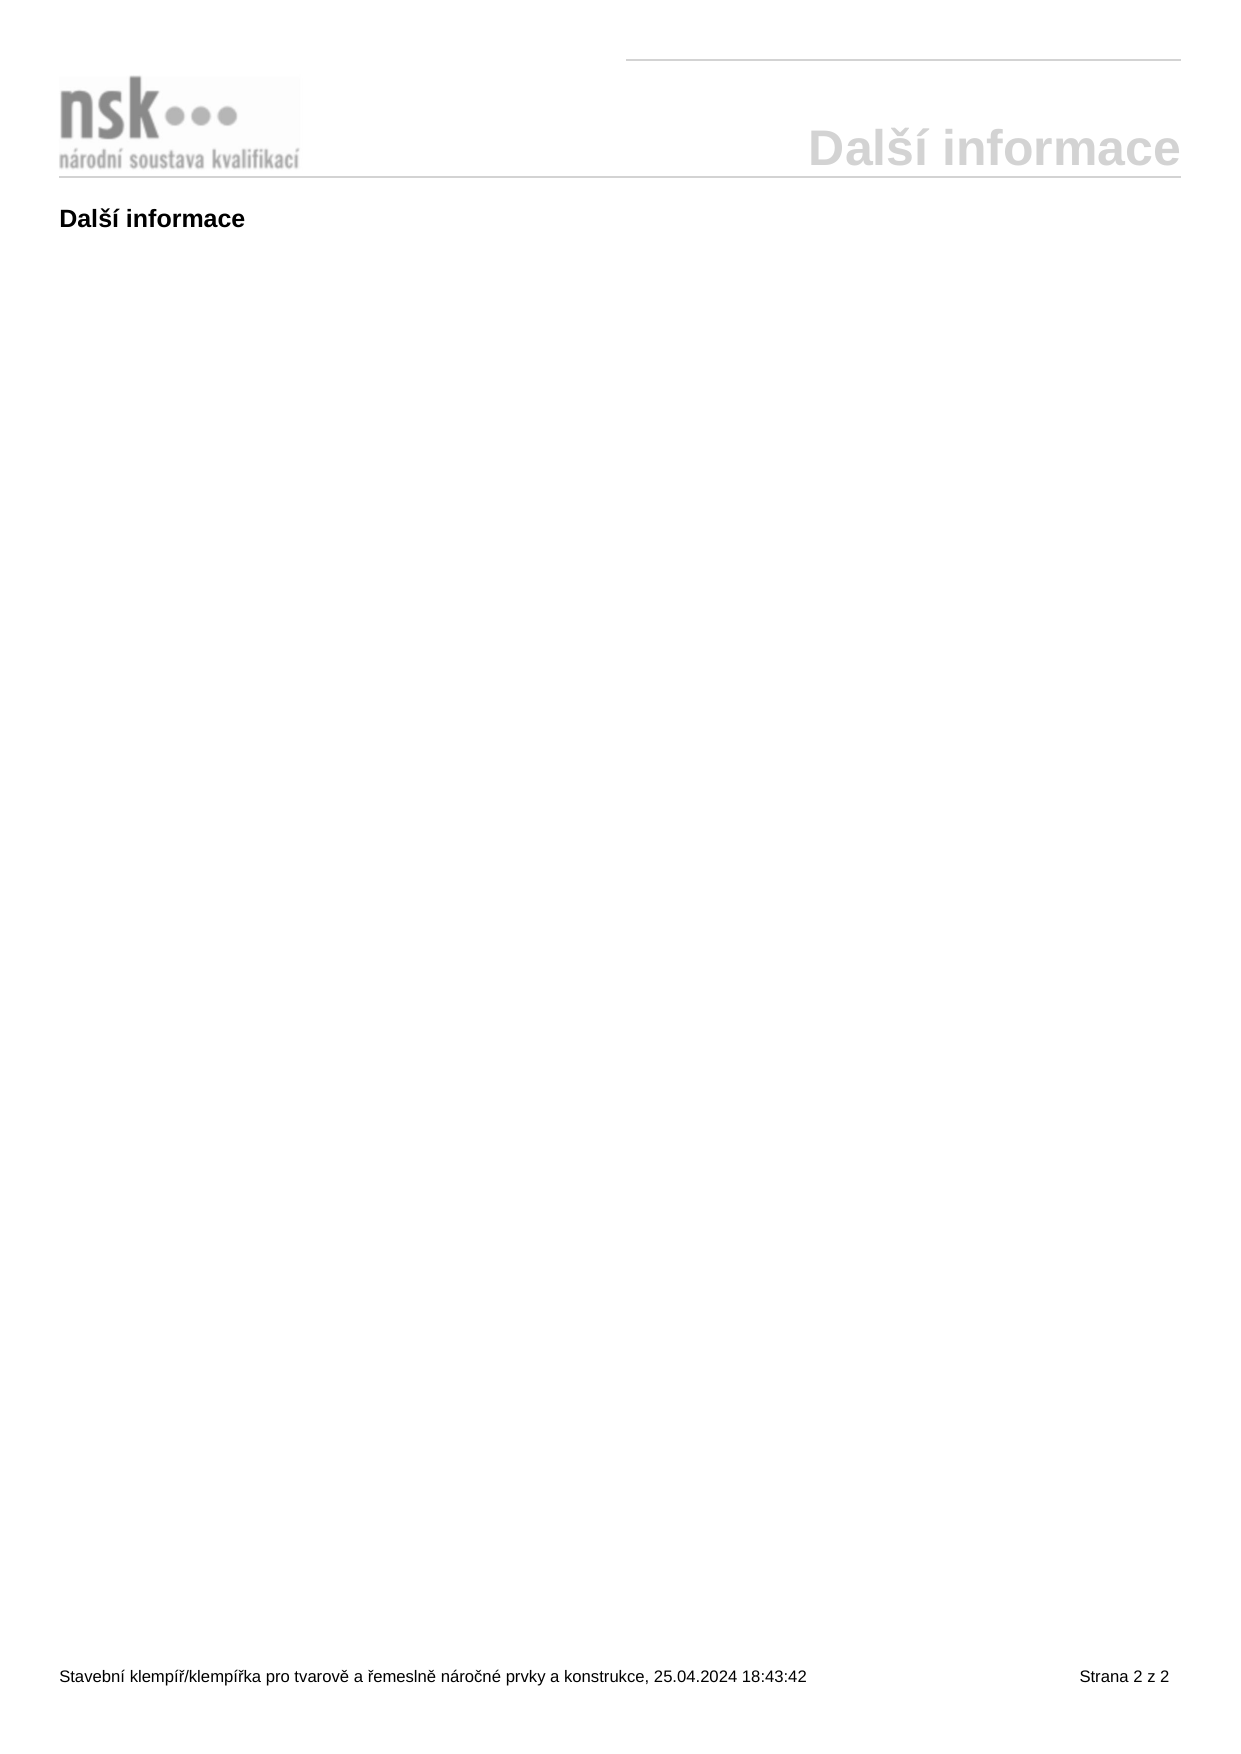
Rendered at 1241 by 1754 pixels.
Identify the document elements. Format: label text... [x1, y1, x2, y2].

table_cell [59, 194, 483, 200]
table_cell [626, 194, 862, 200]
table_cell [59, 236, 483, 536]
table_cell [626, 1397, 862, 1658]
table_cell [1169, 536, 1181, 836]
table_cell [862, 836, 1169, 1136]
table_cell [620, 236, 626, 536]
table_cell [626, 1136, 862, 1397]
table_cell [1169, 1397, 1181, 1658]
table_cell [862, 194, 1169, 200]
table_cell [620, 536, 626, 836]
table_cell Další informace [626, 61, 1181, 176]
table_cell [484, 171, 620, 176]
table_cell [862, 1397, 1169, 1658]
table_cell [1169, 1658, 1181, 1694]
table_cell [620, 1397, 626, 1658]
table_cell [59, 171, 483, 176]
table_cell [1169, 836, 1181, 1136]
table_cell [626, 236, 862, 536]
table_cell [621, 59, 626, 170]
table_cell [1169, 194, 1181, 200]
table_cell [484, 836, 620, 1136]
table_cell [59, 1136, 483, 1397]
table_cell [59, 836, 483, 1136]
table_cell [626, 836, 862, 1136]
table_cell [862, 236, 1169, 536]
table_cell [620, 836, 626, 1136]
table_cell [1169, 1136, 1181, 1397]
table_cell [862, 536, 1169, 836]
table_cell Strana 2 z 2 [862, 1658, 1169, 1694]
table_cell [484, 1397, 620, 1658]
table_cell Další informace [59, 200, 1181, 236]
table_cell [484, 236, 620, 536]
table_cell [620, 1136, 626, 1397]
table_cell Stavební klempíř/klempířka pro tvarově a řemeslně náročné prvky a konstrukce, 25.04.2024 18:43:42 [59, 1658, 862, 1694]
table_cell [1169, 236, 1181, 536]
table_cell [626, 536, 862, 836]
table_cell [862, 1136, 1169, 1397]
table_cell [484, 1136, 620, 1397]
table_cell [484, 194, 620, 200]
table_cell [484, 536, 620, 836]
table_cell [59, 178, 1181, 194]
table_cell [59, 1397, 483, 1658]
table_cell [59, 536, 483, 836]
picture [58, 59, 621, 171]
